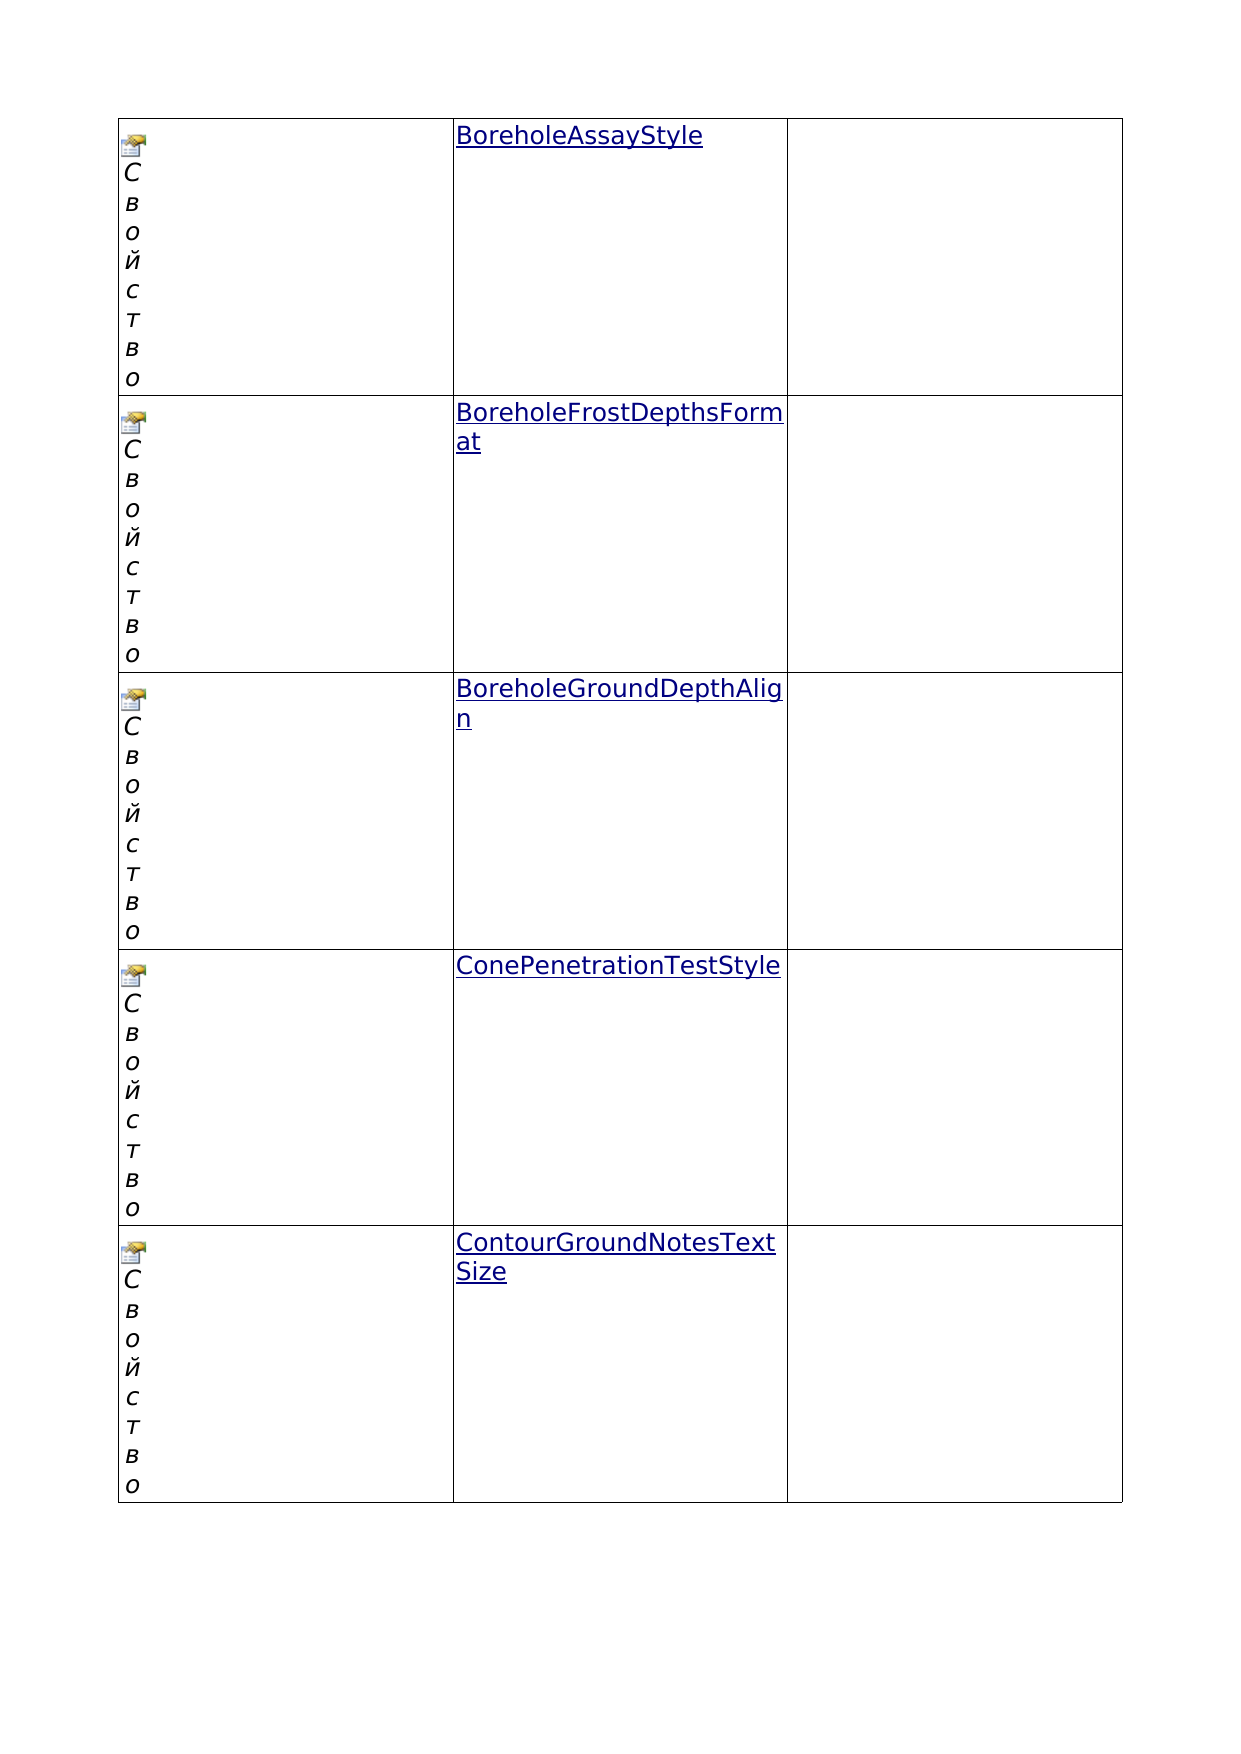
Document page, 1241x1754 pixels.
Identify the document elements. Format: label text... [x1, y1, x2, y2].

table_cell [119, 396, 453, 672]
picture [121, 133, 147, 159]
picture [121, 1240, 147, 1266]
table_cell [119, 119, 453, 395]
table_cell ConePenetrationTestStyle [454, 950, 787, 1225]
table_cell [119, 673, 453, 948]
table_cell [119, 1226, 453, 1502]
table_cell [788, 950, 1122, 1225]
table_cell [119, 950, 453, 1225]
table_cell [788, 1226, 1122, 1502]
table_cell [788, 396, 1122, 672]
table_cell BoreholeAssayStyle [454, 119, 787, 395]
table_cell [788, 119, 1122, 395]
table_cell BoreholeFrostDepthsFormat [454, 396, 787, 672]
picture [121, 410, 147, 436]
table_cell ContourGroundNotesTextSize [454, 1226, 787, 1502]
picture [121, 687, 147, 713]
table_cell [788, 673, 1122, 948]
picture [121, 963, 147, 989]
table_cell BoreholeGroundDepthAlign [454, 673, 787, 948]
